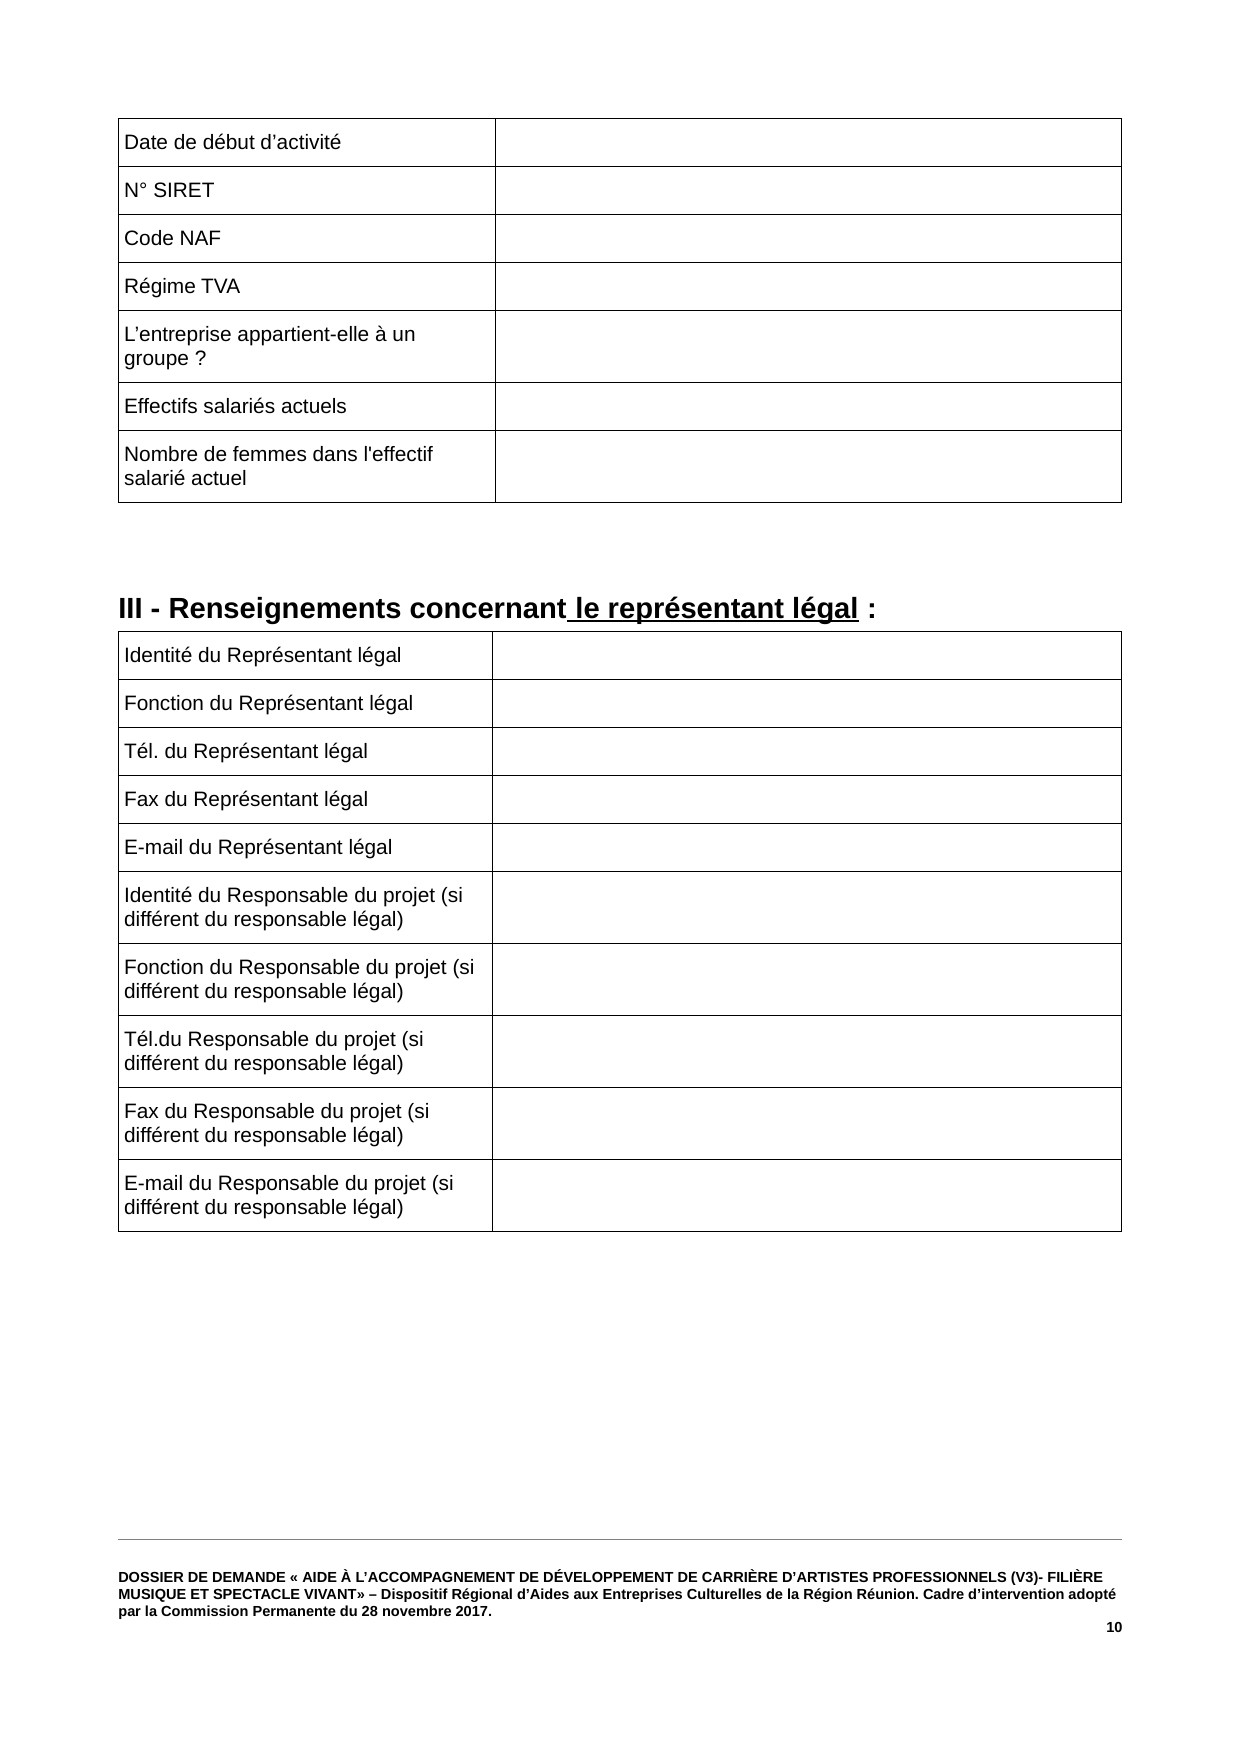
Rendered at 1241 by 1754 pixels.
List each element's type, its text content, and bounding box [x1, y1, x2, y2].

table_cell Tél. du Représentant légal [119, 728, 492, 775]
table_cell N° SIRET [119, 167, 495, 214]
table_cell Nombre de femmes dans l'effectif salarié actuel [119, 431, 495, 502]
table_cell [496, 119, 1121, 166]
table_cell [496, 383, 1121, 430]
table_cell [493, 776, 1121, 823]
text III - Renseignements concernant le représentant légal : [118, 591, 1122, 624]
table_cell Fonction du Représentant légal [119, 680, 492, 727]
table_cell Identité du Responsable du projet (si différent du responsable légal) [119, 872, 492, 943]
table_cell [493, 944, 1121, 1015]
table_header [493, 632, 1121, 679]
table_cell [496, 263, 1121, 310]
table_cell [496, 215, 1121, 262]
table_cell Code NAF [119, 215, 495, 262]
table_cell [496, 431, 1121, 502]
table_header Identité du Représentant légal [119, 632, 492, 679]
table_cell Effectifs salariés actuels [119, 383, 495, 430]
table_cell [493, 680, 1121, 727]
table_cell [493, 1016, 1121, 1087]
table_cell [493, 1160, 1121, 1231]
table_cell Fax du Représentant légal [119, 776, 492, 823]
table_cell L’entreprise appartient-elle à un groupe ? [119, 311, 495, 382]
table_cell [493, 728, 1121, 775]
table_cell [493, 1088, 1121, 1159]
table_cell E-mail du Responsable du projet (si différent du responsable légal) [119, 1160, 492, 1231]
table_cell [493, 872, 1121, 943]
table_cell Fax du Responsable du projet (si différent du responsable légal) [119, 1088, 492, 1159]
table_cell [496, 167, 1121, 214]
table_cell E-mail du Représentant légal [119, 824, 492, 871]
table_cell Régime TVA [119, 263, 495, 310]
table_cell [493, 824, 1121, 871]
table_cell Tél.du Responsable du projet (si différent du responsable légal) [119, 1016, 492, 1087]
table_cell Date de début d’activité [119, 119, 495, 166]
table_cell Fonction du Responsable du projet (si différent du responsable légal) [119, 944, 492, 1015]
table_cell [496, 311, 1121, 382]
